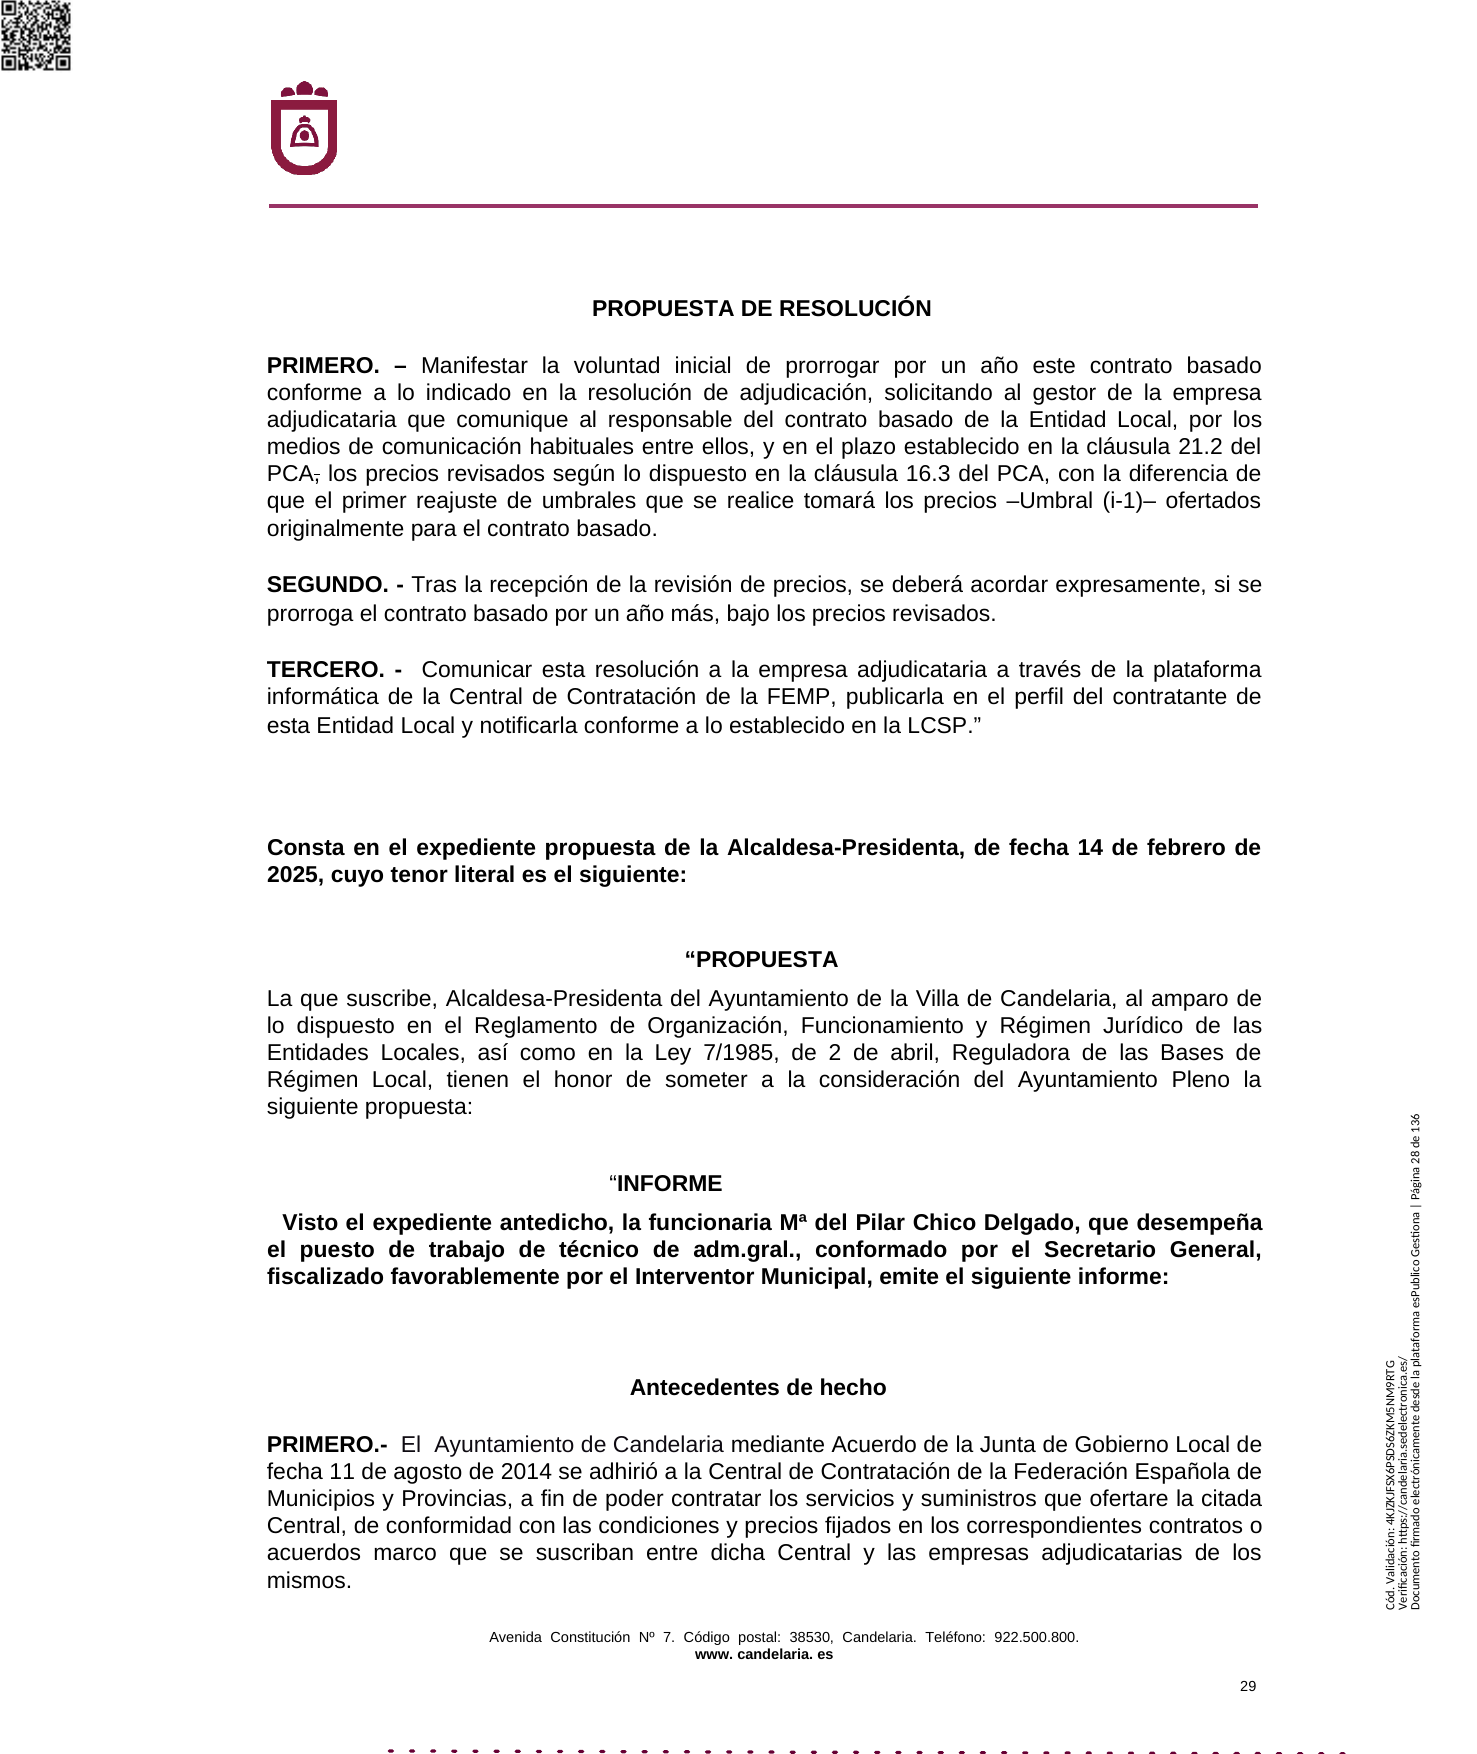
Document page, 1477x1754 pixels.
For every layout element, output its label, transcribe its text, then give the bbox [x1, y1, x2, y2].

text La que suscribe, Alcaldesa-Presidenta del Ayuntamiento de la Villa de Candelaria, al amparo de lo dispuesto en el Reglamento de Organización, Funcionamiento y Régimen Jurídico de las Entidades Locales, así como en la Ley 7/1985, de 2 de abril, Reguladora de las Bases de Régimen Local, tienen el honor de someter a la consideración del Ayuntamiento Pleno la siguiente propuesta: [267, 985, 1263, 1119]
subtitle “INFORME [268, 1169, 1083, 1196]
text PRIMERO. – Manifestar la voluntad inicial de prorrogar por un año este contrato basado conforme a lo indicado en la resolución de adjudicación, solicitando al gestor de la empresa adjudicataria que comunique al responsable del contrato basado de la Entidad Local, por los medios de comunicación habituales entre ellos, y en el plazo establecido en la cláusula 21.2 del PCA, los precios revisados según lo dispuesto en la cláusula 16.3 del PCA, con la diferencia de que el primer reajuste de umbrales que se realice tomará los precios –Umbral (i-1)– ofertados originalmente para el contrato basado. [267, 352, 1263, 542]
subtitle PROPUESTA DE RESOLUCIÓN [268, 295, 1262, 322]
text Visto el expediente antedicho, la funcionaria Mª del Pilar Chico Delgado, que desempeña el puesto de trabajo de técnico de adm.gral., conformado por el Secretario General, fiscalizado favorablemente por el Interventor Municipal, emite el siguiente informe: [267, 1208, 1263, 1289]
subtitle “PROPUESTA [268, 946, 1261, 972]
text TERCERO. - Comunicar esta resolución a la empresa adjudicataria a través de la plataforma informática de la Central de Contratación de la FEMP, publicarla en el perfil del contratante de esta Entidad Local y notificarla conforme a lo establecido en la LCSP.” [267, 656, 1263, 738]
subtitle Antecedentes de hecho [268, 1374, 1261, 1401]
text Consta en el expediente propuesta de la Alcaldesa-Presidenta, de fecha 14 de febrero de 2025, cuyo tenor literal es el siguiente: [267, 834, 1263, 887]
text PRIMERO.- El Ayuntamiento de Candelaria mediante Acuerdo de la Junta de Gobierno Local de fecha 11 de agosto de 2014 se adhirió a la Central de Contratación de la Federación Española de Municipios y Provincias, a fin de poder contratar los servicios y suministros que ofertare la citada Central, de conformidad con las condiciones y precios fijados en los correspondientes contratos o acuerdos marco que se suscriban entre dicha Central y las empresas adjudicatarias de los mismos. [267, 1431, 1263, 1594]
text SEGUNDO. - Tras la recepción de la revisión de precios, se deberá acordar expresamente, si se prorroga el contrato basado por un año más, bajo los precios revisados. [267, 571, 1263, 627]
